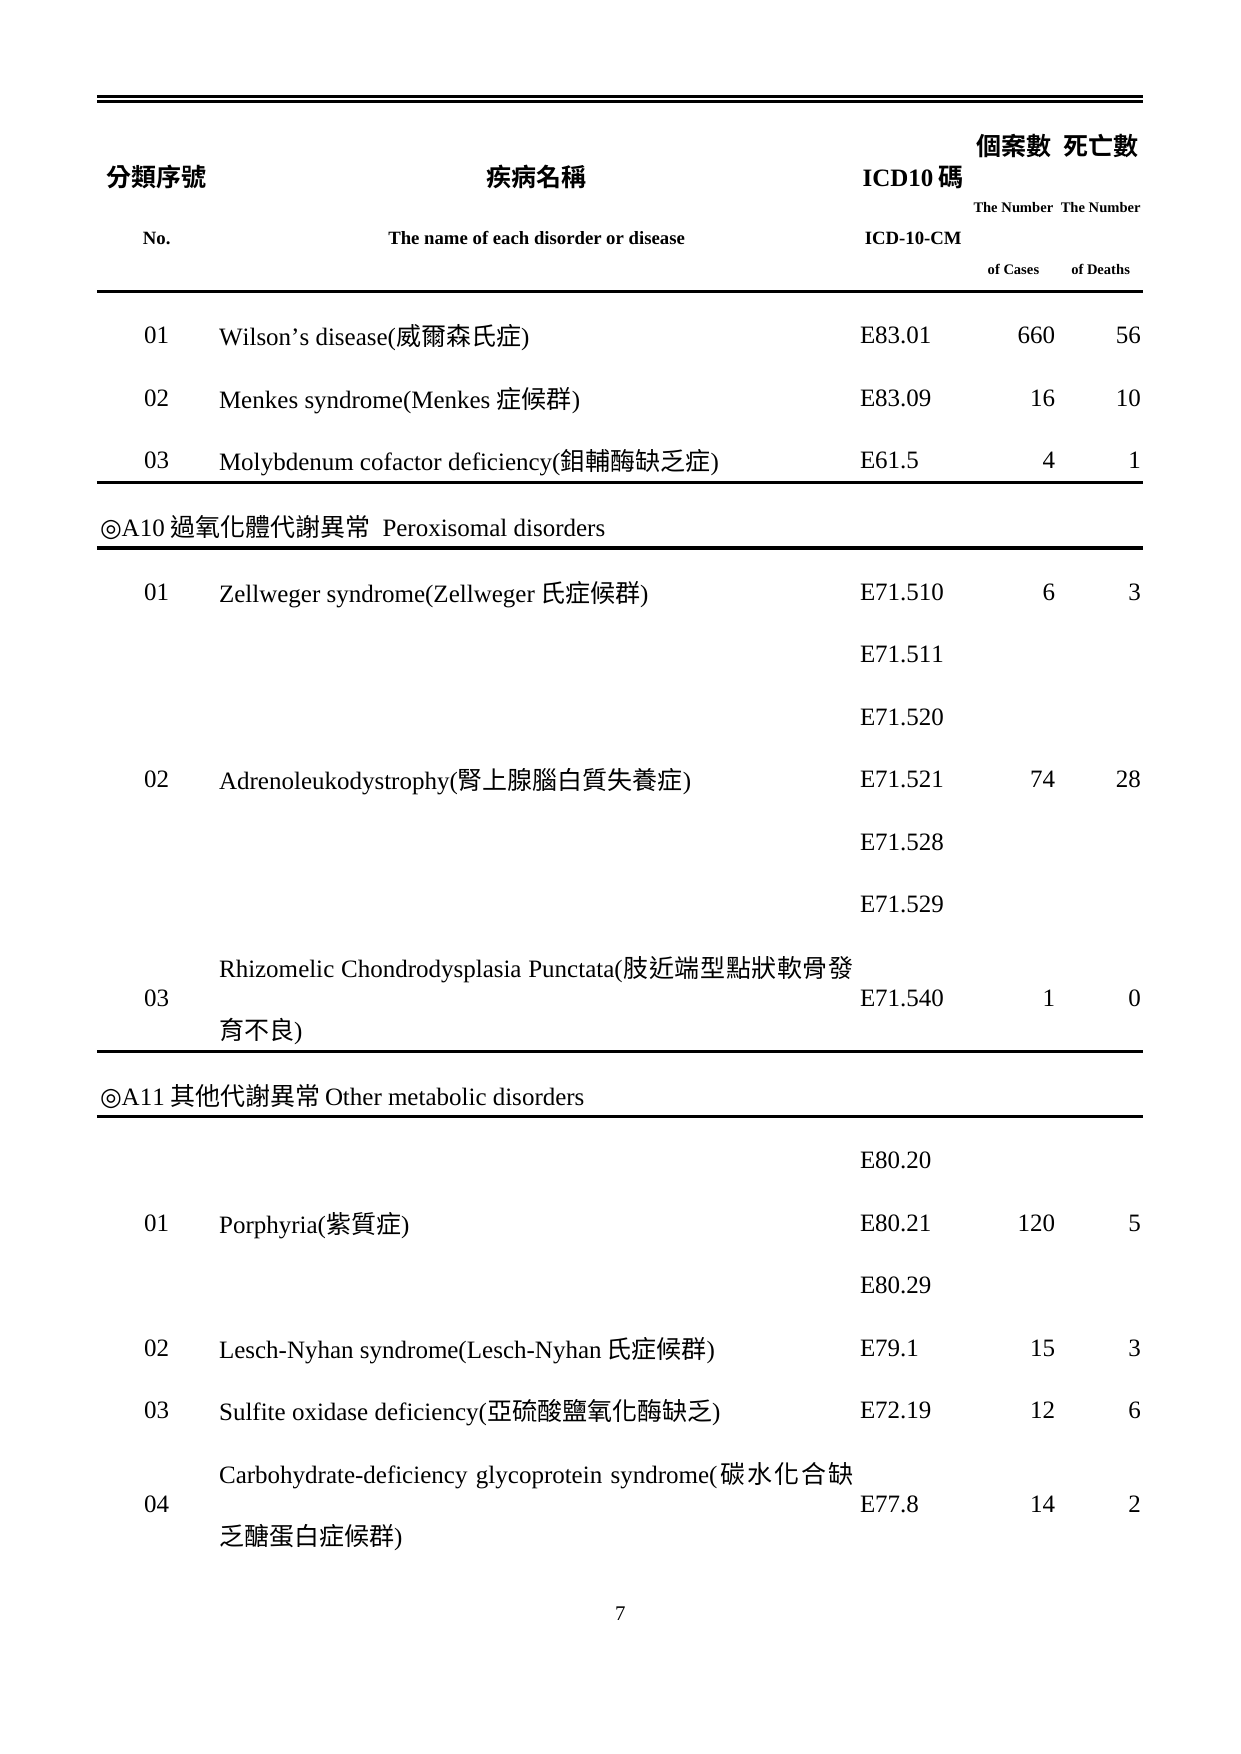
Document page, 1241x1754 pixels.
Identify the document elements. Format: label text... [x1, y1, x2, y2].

table_cell 6 [1058, 1368, 1143, 1431]
table_cell 03 [97, 1368, 216, 1431]
table_cell E71.511 E71.520 E71.521 E71.528 E71.529 [857, 612, 969, 924]
table_cell 1 [1058, 418, 1143, 481]
table_cell 74 [969, 612, 1057, 924]
table_cell Sulfite oxidase deficiency(亞硫酸鹽氧化酶缺乏) [216, 1368, 857, 1431]
table_cell 03 [97, 418, 216, 481]
table_cell 01 [97, 550, 216, 612]
table_cell 10 [1058, 356, 1143, 418]
table_cell 02 [97, 612, 216, 924]
table_cell 3 [1058, 1306, 1143, 1368]
table_cell 03 [97, 925, 216, 1049]
table_cell 1 [969, 925, 1057, 1049]
table_cell 15 [969, 1306, 1057, 1368]
table_cell Menkes syndrome(Menkes 症候群) [216, 356, 857, 418]
table_cell E80.20 E80.21 E80.29 [857, 1118, 969, 1306]
table_header 死亡數 The Number of Deaths [1058, 103, 1143, 290]
table_cell E77.8 [857, 1431, 969, 1556]
table_cell 16 [969, 356, 1057, 418]
table_cell Zellweger syndrome(Zellweger氏症候群) [216, 550, 857, 612]
table_cell Adrenoleukodystrophy(腎上腺腦白質失養症) [216, 612, 857, 924]
table_cell ◎A11其他代謝異常Other metabolic disorders [97, 1053, 1143, 1115]
table_cell 01 [97, 1118, 216, 1306]
table_cell Wilson’s disease(威爾森氏症) [216, 293, 857, 356]
table_header ICD10碼 ICD-10-CM [857, 103, 969, 290]
table_cell 120 [969, 1118, 1057, 1306]
table_header 個案數 The Number of Cases [969, 103, 1057, 290]
table_cell 56 [1058, 293, 1143, 356]
table_cell E72.19 [857, 1368, 969, 1431]
table_cell E79.1 [857, 1306, 969, 1368]
table_cell 0 [1058, 925, 1143, 1049]
table_cell Molybdenum cofactor deficiency(鉬輔酶缺乏症) [216, 418, 857, 481]
table_cell 02 [97, 1306, 216, 1368]
table_cell E71.510 [857, 550, 969, 612]
table_cell 3 [1058, 550, 1143, 612]
table_cell 6 [969, 550, 1057, 612]
table_cell Carbohydrate-deficiency glycoprotein syndrome(碳水化合缺乏醣蛋白症候群) [216, 1431, 857, 1556]
table_cell 12 [969, 1368, 1057, 1431]
table_cell 04 [97, 1431, 216, 1556]
table_cell Lesch-Nyhan syndrome(Lesch-Nyhan氏症候群) [216, 1306, 857, 1368]
table_header 疾病名稱 The name of each disorder or disease [216, 103, 857, 290]
table_cell ◎A10過氧化體代謝異常 Peroxisomal disorders [97, 484, 1143, 546]
table_cell 02 [97, 356, 216, 418]
table_cell 5 [1058, 1118, 1143, 1306]
table_cell 14 [969, 1431, 1057, 1556]
table_cell 01 [97, 293, 216, 356]
table_cell E83.09 [857, 356, 969, 418]
table_cell Rhizomelic Chondrodysplasia Punctata(肢近端型點狀軟骨發育不良) [216, 925, 857, 1049]
table_cell E61.5 [857, 418, 969, 481]
table_cell 660 [969, 293, 1057, 356]
table_cell E71.540 [857, 925, 969, 1049]
table_cell E83.01 [857, 293, 969, 356]
table_cell 2 [1058, 1431, 1143, 1556]
table_cell 28 [1058, 612, 1143, 924]
table_cell Porphyria(紫質症) [216, 1118, 857, 1306]
table_cell 4 [969, 418, 1057, 481]
table_header 分類序號 No. [97, 103, 216, 290]
